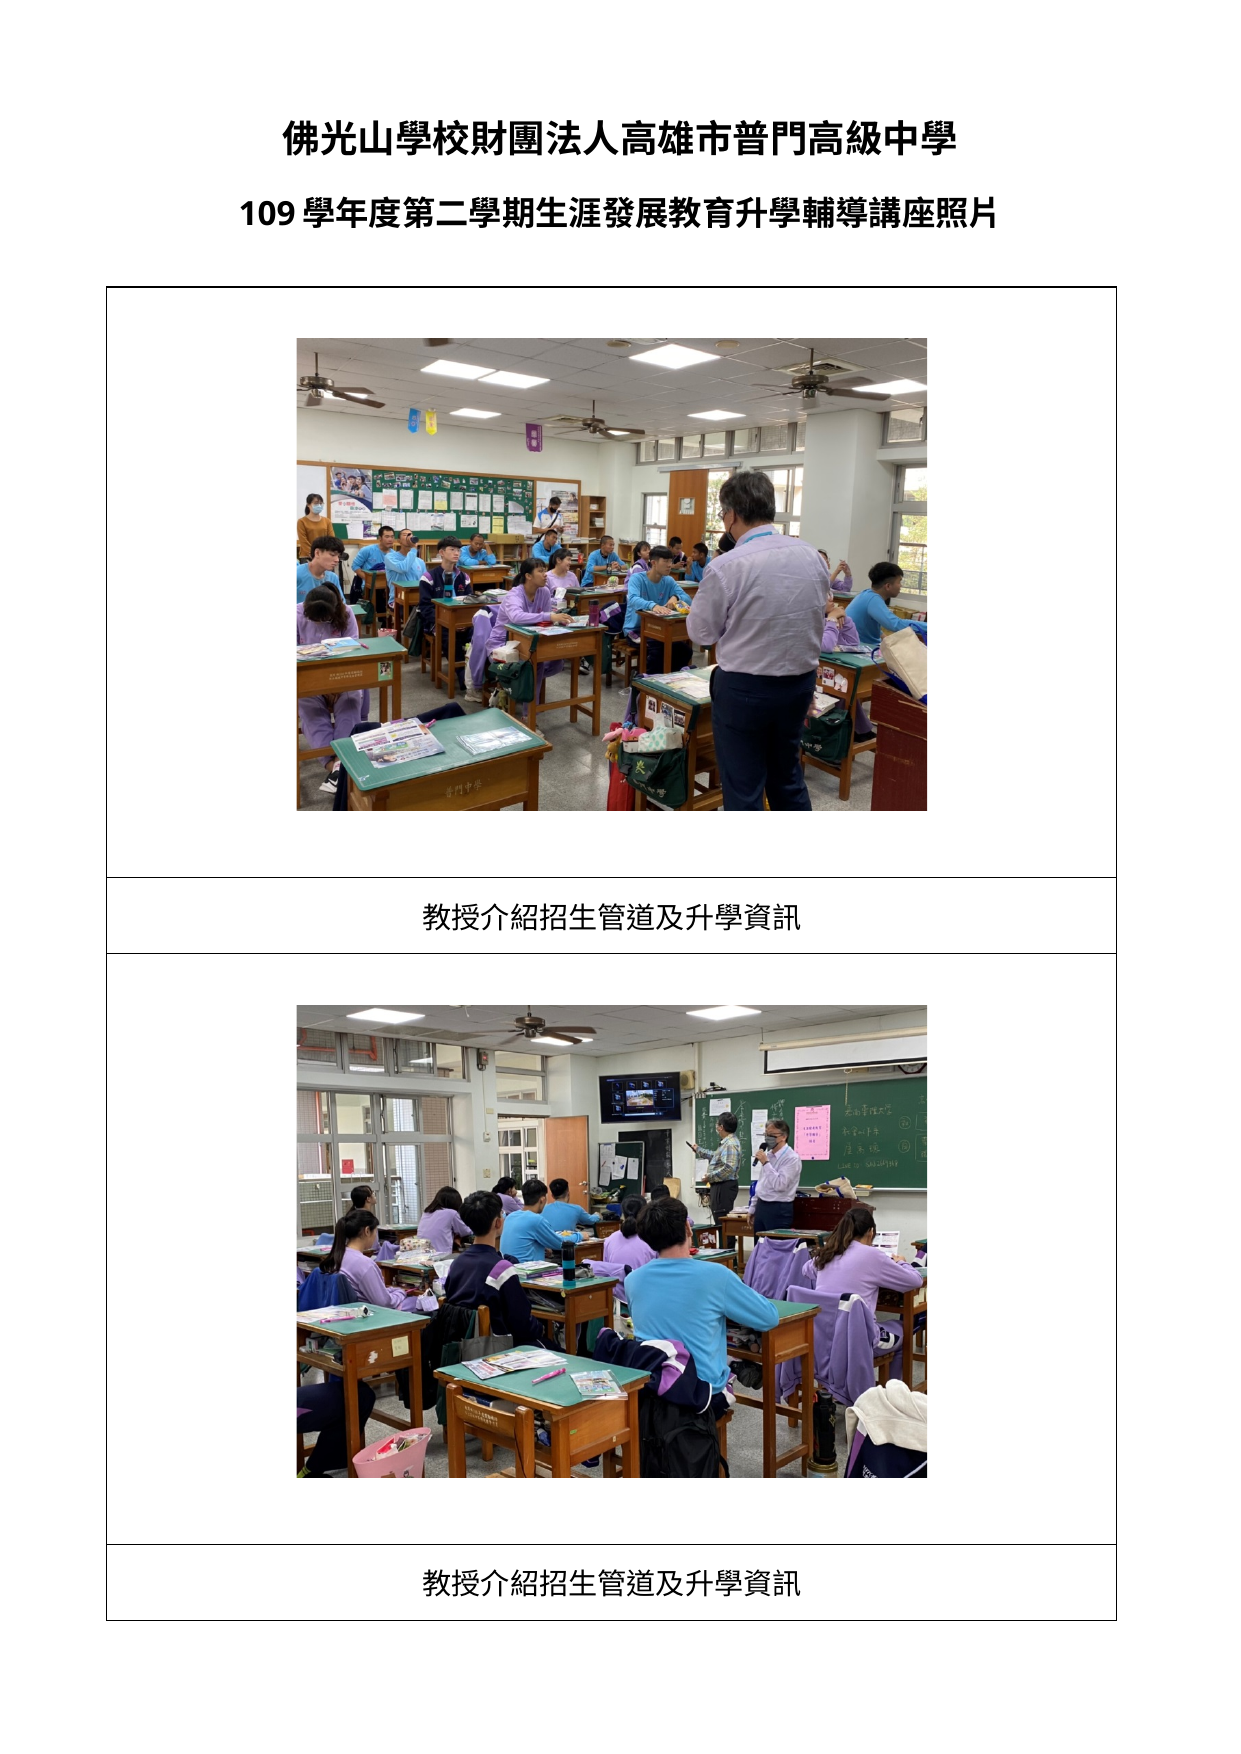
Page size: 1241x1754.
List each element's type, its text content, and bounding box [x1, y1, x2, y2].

picture [296, 338, 928, 811]
text 109學年度第二學期生涯發展教育升學輔導講座照片 [118, 174, 1122, 249]
table_cell 教授介紹招生管道及升學資訊 [107, 1545, 1116, 1619]
table_cell 教授介紹招生管道及升學資訊 [107, 878, 1116, 953]
table_header [107, 288, 1116, 877]
table_cell [107, 954, 1116, 1543]
picture [296, 1005, 928, 1478]
text 佛光山學校財團法人高雄市普門高級中學 [118, 99, 1122, 174]
